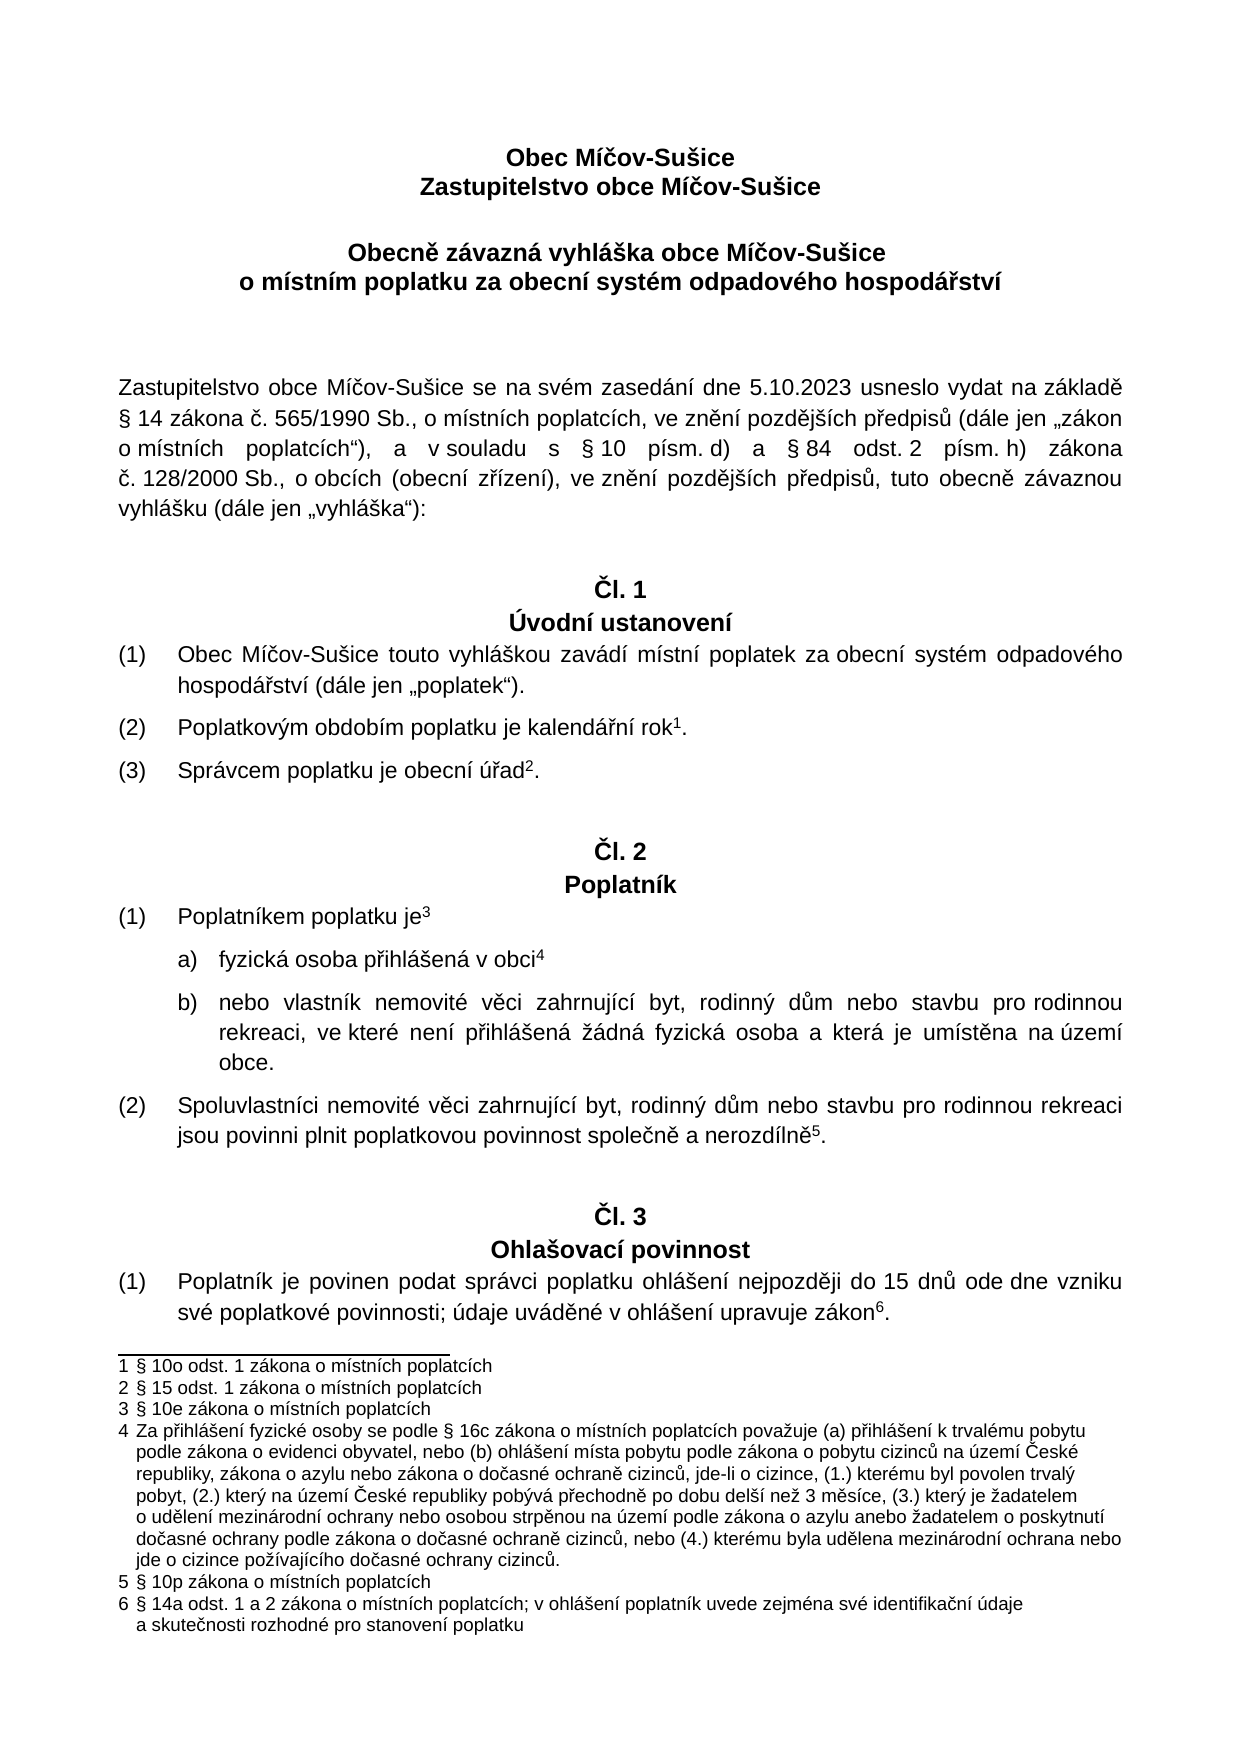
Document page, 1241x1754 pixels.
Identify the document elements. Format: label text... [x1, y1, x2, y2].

list § 10p zákona o místních poplatcích [118, 1571, 1122, 1592]
subtitle Čl. 1 Úvodní ustanovení [118, 575, 1122, 637]
subtitle Čl. 2 Poplatník [118, 837, 1122, 899]
list Spoluvlastníci nemovité věci zahrnující byt, rodinný dům nebo stavbu pro rodinnou rekreaci jsou povinni plnit poplatkovou povinnost společně a nerozdílně. [118, 1092, 1122, 1148]
title Obec Míčov-Sušice Zastupitelstvo obce Míčov-Sušice [118, 143, 1122, 201]
subtitle Obecně závazná vyhláška obce Míčov-Sušice o místním poplatku za obecní systém odpadového hospodářství [118, 238, 1122, 295]
list § 10o odst. 1 zákona o místních poplatcích [118, 1355, 1122, 1377]
list Poplatkovým obdobím poplatku je kalendářní rok. [118, 714, 1122, 741]
list § 14a odst. 1 a 2 zákona o místních poplatcích; v ohlášení poplatník uvede zejména své identifikační údaje a skutečnosti rozhodné pro stanovení poplatku [118, 1592, 1122, 1635]
list § 15 odst. 1 zákona o místních poplatcích [118, 1377, 1122, 1398]
list Obec Míčov-Sušice touto vyhláškou zavádí místní poplatek za obecní systém odpadového hospodářství (dále jen „poplatek“). [118, 641, 1122, 698]
list Poplatník je povinen podat správci poplatku ohlášení nejpozději do 15 dnů ode dne vzniku své poplatkové povinnosti; údaje uváděné v ohlášení upravuje zákon. [118, 1268, 1122, 1325]
subtitle Čl. 3 Ohlašovací povinnost [118, 1202, 1122, 1264]
list fyzická osoba přihlášená v obci [177, 946, 1122, 972]
list § 10e zákona o místních poplatcích [118, 1398, 1122, 1420]
text Zastupitelstvo obce Míčov-Sušice se na svém zasedání dne 5.10.2023 usneslo vydat na základě § 14 zákona č. 565/1990 Sb., o místních poplatcích, ve znění pozdějších předpisů (dále jen „zákon o místních poplatcích“), a v souladu s § 10 písm. d) a § 84 odst. 2 písm. h) zákona č. 128/2000 Sb., o obcích (obecní zřízení), ve znění pozdějších předpisů, tuto obecně závaznou vyhlášku (dále jen „vyhláška“): [118, 374, 1122, 521]
list Za přihlášení fyzické osoby se podle § 16c zákona o místních poplatcích považuje (a) přihlášení k trvalému pobytu podle zákona o evidenci obyvatel, nebo (b) ohlášení místa pobytu podle zákona o pobytu cizinců na území České republiky, zákona o azylu nebo zákona o dočasné ochraně cizinců, jde-li o cizince, (1.) kterému byl povolen trvalý pobyt, (2.) který na území České republiky pobývá přechodně po dobu delší než 3 měsíce, (3.) který je žadatelem o udělení mezinárodní ochrany nebo osobou strpěnou na území podle zákona o azylu anebo žadatelem o poskytnutí dočasné ochrany podle zákona o dočasné ochraně cizinců, nebo (4.) kterému byla udělena mezinárodní ochrana nebo jde o cizince požívajícího dočasné ochrany cizinců. [118, 1420, 1122, 1571]
list Poplatníkem poplatku je [118, 903, 1122, 929]
list Správcem poplatku je obecní úřad. [118, 757, 1122, 783]
list nebo vlastník nemovité věci zahrnující byt, rodinný dům nebo stavbu pro rodinnou rekreaci, ve které není přihlášená žádná fyzická osoba a která je umístěna na území obce. [177, 989, 1122, 1075]
